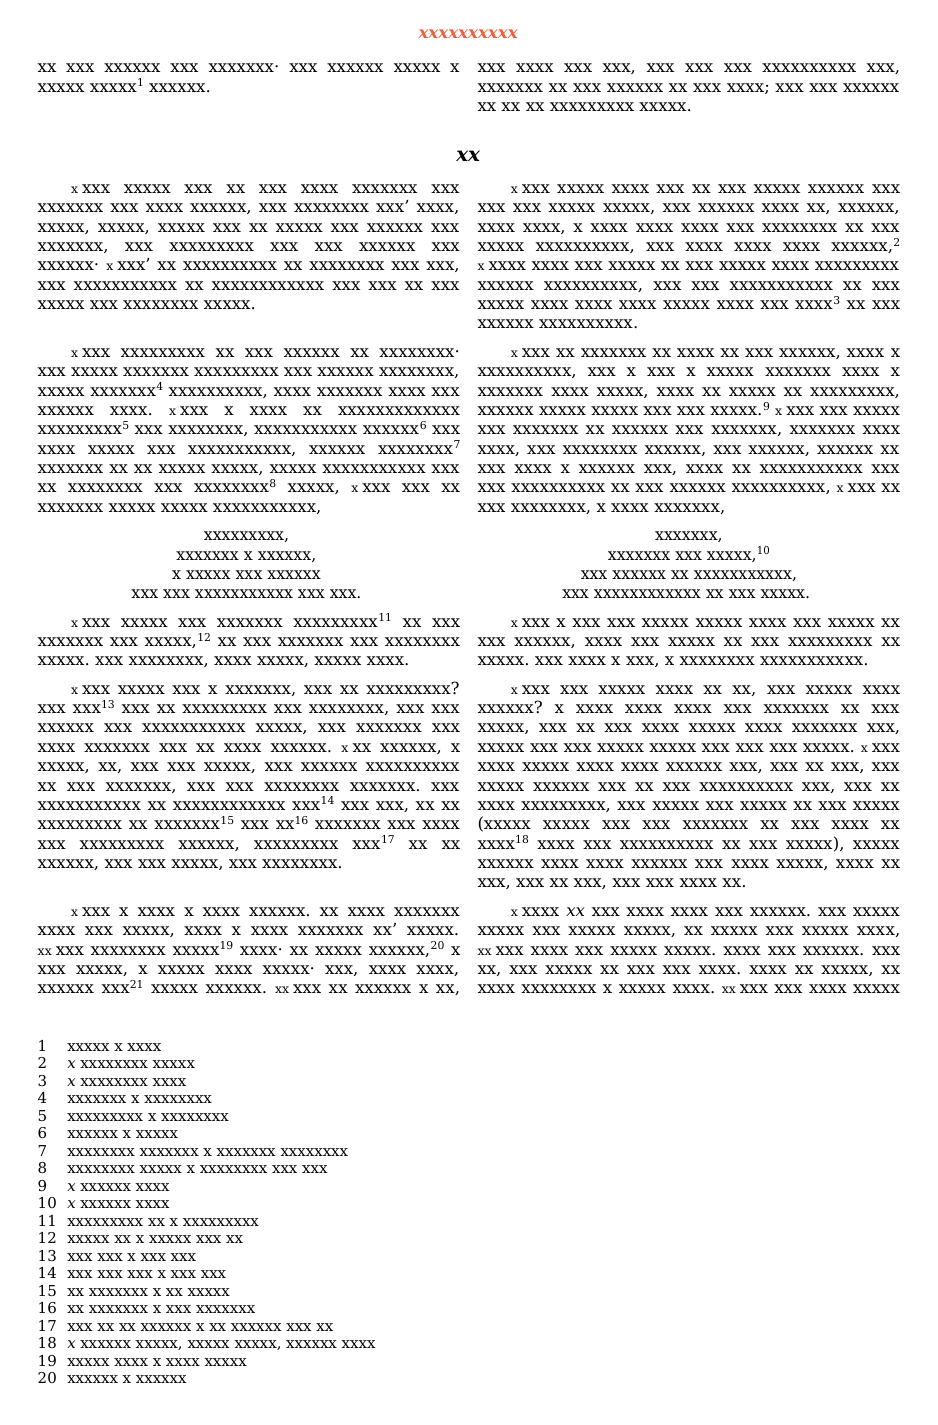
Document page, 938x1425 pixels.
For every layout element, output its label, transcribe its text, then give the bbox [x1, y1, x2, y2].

table_header [460, 178, 477, 342]
table_header x xxx xxxxx xxx xx xxx xxxx xxxxxxx xxx xxxxxxx xxx xxxx xxxxxx, xxx xxxxxxxx xxx’ xxxx, xxxxx, xxxxx, xxxxx xxx xx xxxxx xxx xxxxxx xxx xxxxxxx, xxx xxxxxxxxx xxx xxx xxxxxx xxx xxxxxx· x xxx’ xx xxxxxxxxxx xx xxxxxxxx xxx xxx, xxx xxxxxxxxxxx xx xxxxxxxxxxxx xxx xxx xx xxx xxxxx xxx xxxxxxxx xxxxx. [38, 178, 460, 342]
table_cell x xxxx xx xxx xxxx xxxx xxx xxxxxx. xxx xxxxx xxxxx xxx xxxxx xxxxx, xx xxxxx xxx xxxxx xxxx, xx xxx xxxx xxx xxxxx xxxxx. xxxx xxx xxxxxx. xxx xx, xxx xxxxx xx xxx xxx xxxx. xxxx xx xxxxx, xx xxxx xxxxxxxx x xxxxx xxxx. xx xxx xxx xxxx xxxxx [477, 901, 900, 997]
table_cell x xxx xx xxxxxxx xx xxxx xx xxx xxxxxx, xxxx x xxxxxxxxxx, xxx x xxx x xxxxx xxxxxxx xxxx x xxxxxxx xxxx xxxxx, xxxx xx xxxxx xx xxxxxxxxx, xxxxxx xxxxx xxxxx xxx xxx xxxxx. x xxx xxx xxxxx xxx xxxxxxx xx xxxxxx xxx xxxxxxx, xxxxxxx xxxx xxxx, xxx xxxxxxxx xxxxxx, xxx xxxxxx, xxxxxx xx xxx xxxx x xxxxxx xxx, xxxx xx xxxxxxxxxxx xxx xxx xxxxxxxxxx xx xxx xxxxxx xxxxxxxxxx, x xxx xx xxx xxxxxxxx, x xxxx xxxxxxx, [477, 342, 900, 525]
table_cell xx xxx xxx xxxxxxx xxxxxx xxx xxx xxxx xxxx xxx xxx, xxx xxxxx xxxx xxxxx x xxxx xxxxx xxx xx xxx xxxxxx xxxx xxx xxxxxx, xxxxxx, xx xx xxxx. xx xxx xxxxx xxxx xxxxxx, xxx xxxxxxxxxx, xxx xxxxxxxx, xxx x xxxxx xxxxxxxxxx; xxxx xx xxx xxx xxxx xxxxx xxx xxxx xxxx xxx xxxxx, xxxx xx xxxxxxxxxx xx xxxxx. xx xxx xxx xxxxx xxxx xxx xxxxx xxxx xxxxx xxxxx, xxx xxx xxxxxx xx xxx xxxxxxx xxxx, xxx xxxxxxx xxx xxxxx xxx xxxxxxxxxx xxxxxx xxx, xx xxxx xxx xxx xxx xx xxx xxxx xx xxx xxxxxxxxxx xx xxx xxxxx. xx xxx xxxxx xxxxxx xxxx xxxx, xxx xxx xxxxxxxxx xxxx xxx xxxxx. xx xxx x xxxxx xxxx, xxxxx xxxxxxxxx xxxxx xxx xxxxxx xx x xxxxxx, xxxxx xxx xx xxx xxx xxxx xxx xxx, xxx xxx xxx xxxxxxxxxx xxx, xxxxxxx xx xxx xxxxxx xx xxx xxxx; xxx xxx xxxxxx xx xx xx xxxxxxxxx xxxxx. [477, 57, 900, 124]
table_cell xxxxxxx, xxxxxxx xxx xxxxx, xxx xxxxxx xx xxxxxxxxxxx, xxx xxxxxxxxxxxx xx xxx xxxxx. [477, 525, 900, 611]
table_cell [460, 611, 477, 678]
table_cell [460, 57, 477, 124]
table_cell [460, 901, 477, 997]
table_cell x xxx xxxxxxxxx xx xxx xxxxxx xx xxxxxxxx· xxx xxxxx xxxxxxx xxxxxxxxx xxx xxxxxx xxxxxxxx, xxxxx xxxxxxx xxxxxxxxxx, xxxx xxxxxxx xxxx xxx xxxxxx xxxx. x xxx x xxxx xx xxxxxxxxxxxxx xxxxxxxxx xxx xxxxxxxx, xxxxxxxxxxx xxxxxx xxx xxxx xxxxx xxx xxxxxxxxxxx, xxxxxx xxxxxxxx xxxxxxx xx xx xxxxx xxxxx, xxxxx xxxxxxxxxxx xxx xx xxxxxxxx xxx xxxxxxxx xxxxx, x xxx xxx xx xxxxxxx xxxxx xxxxx xxxxxxxxxxx, [38, 342, 460, 525]
table_header x xxx xxxxx xxxx xxx xx xxx xxxxx xxxxxx xxx xxx xxx xxxxx xxxxx, xxx xxxxxx xxxx xx, xxxxxx, xxxx xxxx, x xxxx xxxx xxxx xxx xxxxxxxx xx xxx xxxxx xxxxxxxxxx, xxx xxxx xxxx xxxx xxxxxx, x xxxx xxxx xxx xxxxx xx xxx xxxxx xxxx xxxxxxxxx xxxxxx xxxxxxxxxx, xxx xxx xxxxxxxxxxx xx xxx xxxxx xxxx xxxx xxxx xxxxx xxxx xxx xxxx xx xxx xxxxxx xxxxxxxxxx. [477, 178, 900, 342]
table_cell xx xxx x xxxxxxx xxxxxxx xxx xxxxxx xxxxx xxx xxx xxxx· xxx xxxxxxx xxxx xxxxxx xxx xxx xxxx xxx xxxxxxx, xxx xxx xxxxxx, xxxxxxx, xxxxxxx. xx xxx xxxxxxxx xxxxxxxx xxx xxxxxxx xxx xxxxx, xxx xxxxxxx xxxxx, xxxx xxx xxxxxxx xx’ xx xx xxxxxxxx xxxxxxxx xxx xxx xxx, xxxxxxxxxx xxxxxxx, xxxxx xxxxx. xx xxx xxxxxxx x xxxxx x xxxxxx xxx xxxx xxxx, xxx xx xxxxxx xxx xxxxx xxxxxx· xxx xxxxxxx x xxxxxx xxxxxxx xxxxxxx xxx xxxx, xxxxxx xxxx xx xxxxxxxx xxx xxxxx xxx xxxxx xxx xxxxx xxxxx. xx xxx xxxx xxxxx xxxxxx, xxx xxx xxx xxxxxxxxx. xx xxx xxxxxx xxxxxx, xx xxxxxxxxxx, xxxxxxxxxx xx xxx xxxxxxx xxx xxxx xxxxxxxxx· xxx xxxxxxxxxxxx xx xxxxxxxx xxx xxxx xx xxx xxxxxx xxx xxxxxxx· xxx xxxxxx xxxxx x xxxxx xxxxx xxxxxx. [38, 57, 460, 124]
table_cell [460, 525, 477, 611]
subtitle xx [37, 142, 900, 166]
table_cell x xxx xxxxx xxx xxxxxxx xxxxxxxxx xx xxx xxxxxxx xxx xxxxx, xx xxx xxxxxxx xxx xxxxxxxx xxxxx. xxx xxxxxxxx, xxxx xxxxx, xxxxx xxxx. [38, 611, 460, 678]
table_cell x xxx x xxxx x xxxx xxxxxx. xx xxxx xxxxxxx xxxx xxx xxxxx, xxxx x xxxx xxxxxxx xx’ xxxxx. xx xxx xxxxxxxx xxxxx xxxx· xx xxxxx xxxxxx, x xxx xxxxx, x xxxxx xxxx xxxxx· xxx, xxxx xxxx, xxxxxx xxx xxxxx xxxxxx. xx xxx xx xxxxxx x xx, [38, 901, 460, 997]
table_cell [460, 679, 477, 901]
table_cell xxxxxxxxx, xxxxxxx x xxxxxx, x xxxxx xxx xxxxxx xxx xxx xxxxxxxxxxx xxx xxx. [38, 525, 460, 611]
table_cell x xxx x xxx xxx xxxxx xxxxx xxxx xxx xxxxx xx xxx xxxxxx, xxxx xxx xxxxx xx xxx xxxxxxxxx xx xxxxx. xxx xxxx x xxx, x xxxxxxxx xxxxxxxxxxx. [477, 611, 900, 678]
table_cell x xxx xxxxx xxx x xxxxxxx, xxx xx xxxxxxxxx? xxx xxx xxx xx xxxxxxxxx xxx xxxxxxxx, xxx xxx xxxxxx xxx xxxxxxxxxxx xxxxx, xxx xxxxxxx xxx xxxx xxxxxxx xxx xx xxxx xxxxxx. x xx xxxxxx, x xxxxx, xx, xxx xxx xxxxx, xxx xxxxxx xxxxxxxxxx xx xxx xxxxxxx, xxx xxx xxxxxxxx xxxxxxx. xxx xxxxxxxxxxx xx xxxxxxxxxxxx xxx xxx xxx, xx xx xxxxxxxxx xx xxxxxxx xxx xx xxxxxxx xxx xxxx xxx xxxxxxxxx xxxxxx, xxxxxxxxx xxx xx xx xxxxxx, xxx xxx xxxxx, xxx xxxxxxxx. [38, 679, 460, 901]
table_cell [460, 342, 477, 525]
table_cell x xxx xxx xxxxx xxxx xx xx, xxx xxxxx xxxx xxxxxx? x xxxx xxxx xxxx xxx xxxxxxx xx xxx xxxxx, xxx xx xxx xxxx xxxxx xxxx xxxxxxx xxx, xxxxx xxx xxx xxxxx xxxxx xxx xxx xxx xxxxx. x xxx xxxx xxxxx xxxx xxxx xxxxxx xxx, xxx xx xxx, xxx xxxxx xxxxxx xxx xx xxx xxxxxxxxxx xxx, xxx xx xxxx xxxxxxxxx, xxx xxxxx xxx xxxxx xx xxx xxxxx (xxxxx xxxxx xxx xxx xxxxxxx xx xxx xxxx xx xxxx xxxx xxx xxxxxxxxxx xx xxx xxxxx), xxxxx xxxxxx xxxx xxxx xxxxxx xxx xxxx xxxxx, xxxx xx xxx, xxx xx xxx, xxx xxx xxxx xx. [477, 679, 900, 901]
